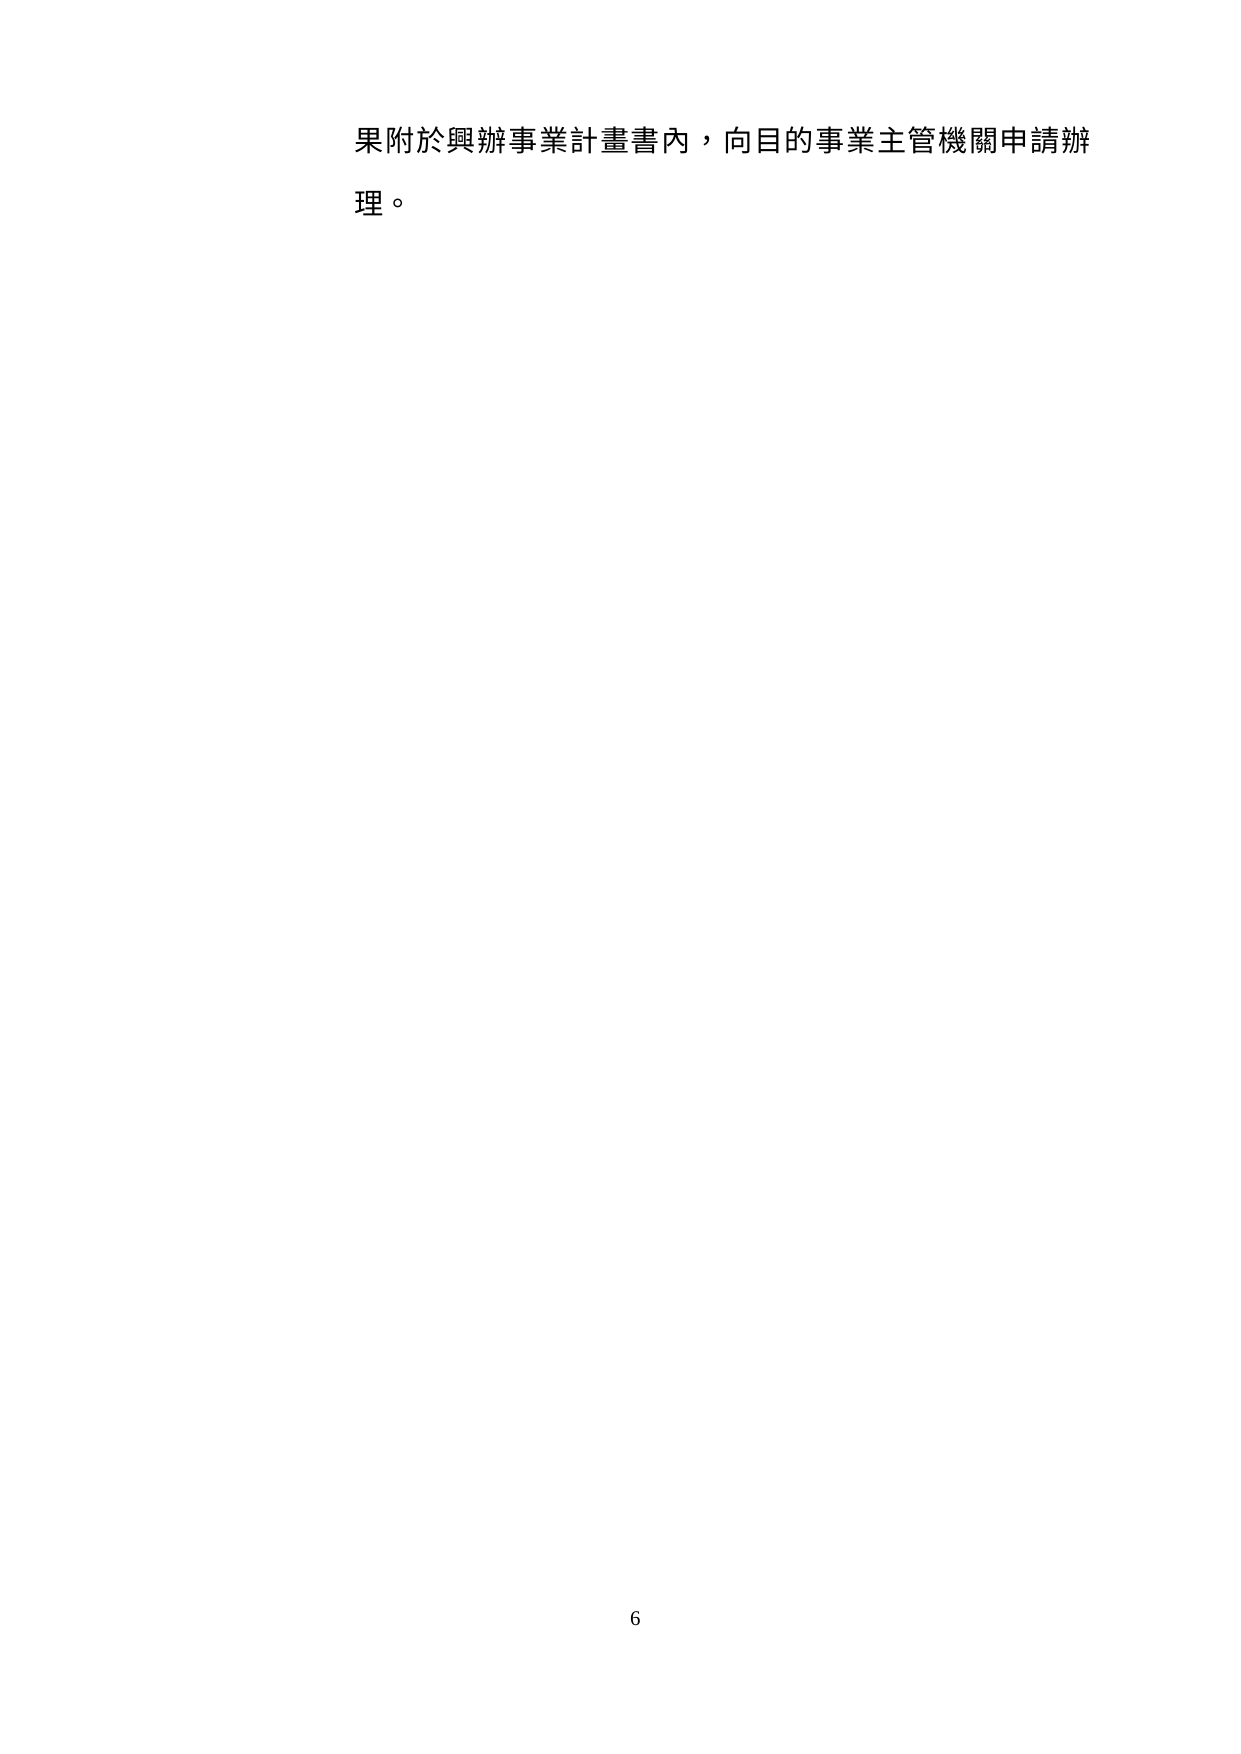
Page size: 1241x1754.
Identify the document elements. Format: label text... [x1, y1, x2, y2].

text 果附於興辦事業計畫書內，向目的事業主管機關申請辦理。 [266, 97, 1092, 222]
